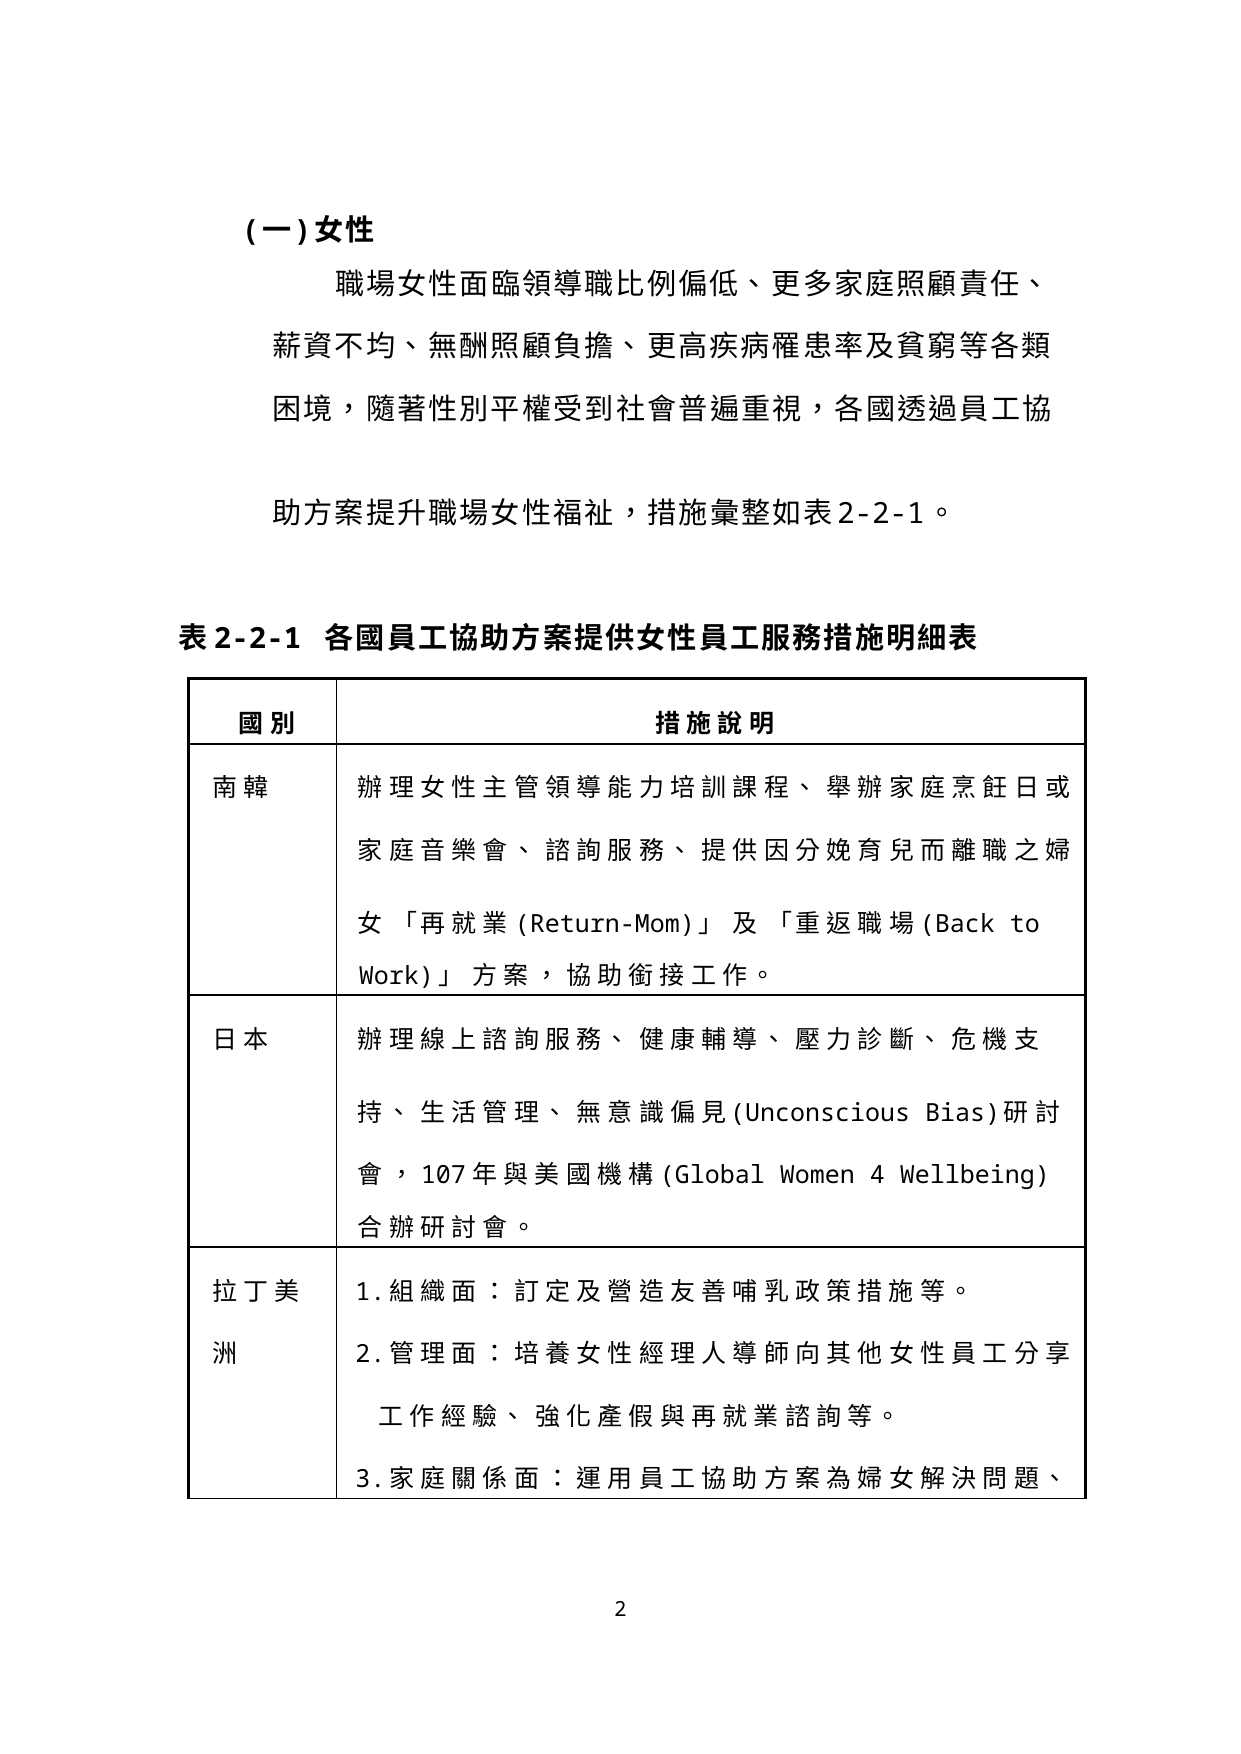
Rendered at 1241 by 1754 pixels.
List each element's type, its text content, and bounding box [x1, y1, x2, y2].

table_cell 拉丁美洲 [190, 1248, 336, 1497]
text 職場女性面臨領導職比例偏低、更多家庭照顧責任、薪資不均、無酬照顧負擔、更高疾病罹患率及貧窮等各類困境，隨著性別平權受到社會普遍重視，各國透過員工協助方案提升職場女性福祉，措施彙整如表2-2-1。 [266, 240, 1063, 552]
text (一)女性 [236, 177, 1063, 240]
table_cell 日本 [190, 996, 336, 1246]
table_cell 辦理女性主管領導能力培訓課程、舉辦家庭烹飪日或家庭音樂會、諮詢服務、提供因分娩育兒而離職之婦女「再就業(Return-Mom)」及「重返職場(Back to Work)」方案，協助銜接工作。 [337, 745, 1084, 994]
table_header 國別 [190, 680, 336, 743]
table_cell 南韓 [190, 745, 336, 994]
table_header 措施說明 [337, 680, 1084, 743]
table_cell 1.組織面：訂定及營造友善哺乳政策措施等。 2.管理面：培養女性經理人導師向其他女性員工分享工作經驗、強化產假與再就業諮詢等。 3.家庭關係面：運用員工協助方案為婦女解決問題、 [337, 1248, 1084, 1497]
text 表2-2-1 各國員工協助方案提供女性員工服務措施明細表 [177, 552, 1063, 677]
table_cell 辦理線上諮詢服務、健康輔導、壓力診斷、危機支持、生活管理、無意識偏見(Unconscious Bias)研討會，107年與美國機構(Global Women 4 Wellbeing)合辦研討會。 [337, 996, 1084, 1246]
